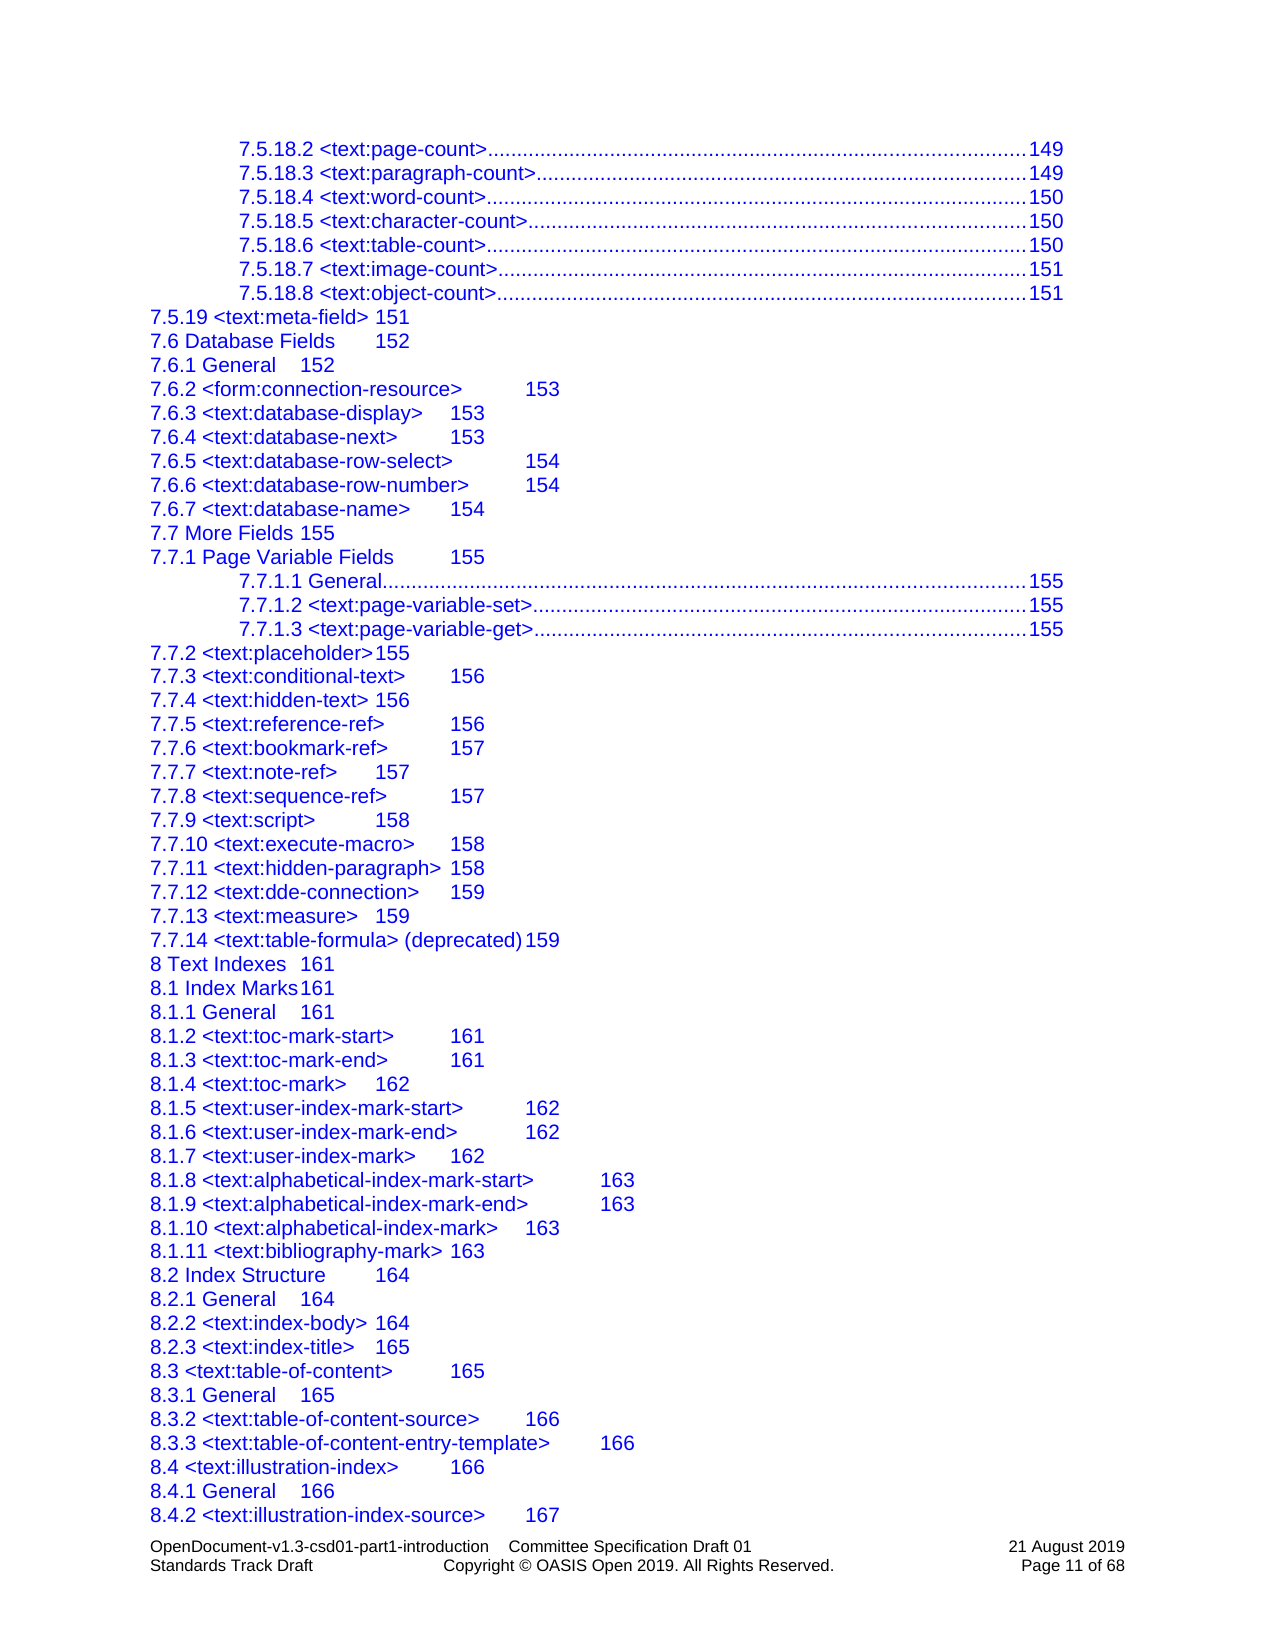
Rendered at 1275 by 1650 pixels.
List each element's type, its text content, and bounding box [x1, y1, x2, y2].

text 7.6.1 General 152 [150, 353, 1125, 377]
text 7.5.18.3 <text:paragraph-count> 149 [238, 161, 1125, 185]
text 8.2.2 <text:index-body> 164 [150, 1311, 1125, 1335]
text 7.6.3 <text:database-display> 153 [150, 401, 1125, 425]
text 7.7.13 <text:measure> 159 [150, 904, 1125, 928]
text 7.7.4 <text:hidden-text> 156 [150, 688, 1125, 712]
text 7.7.3 <text:conditional-text> 156 [150, 664, 1125, 688]
text 8.2.1 General 164 [150, 1287, 1125, 1311]
text 8.4.2 <text:illustration-index-source> 167 [150, 1503, 1125, 1527]
text 8.1.10 <text:alphabetical-index-mark> 163 [150, 1215, 1125, 1239]
text 7.7.9 <text:script> 158 [150, 808, 1125, 832]
text 8.1.3 <text:toc-mark-end> 161 [150, 1048, 1125, 1072]
text 7.6.4 <text:database-next> 153 [150, 425, 1125, 449]
text 8 Text Indexes 161 [150, 952, 1125, 976]
text 7.7.5 <text:reference-ref> 156 [150, 712, 1125, 736]
text 7.5.19 <text:meta-field> 151 [150, 305, 1125, 329]
text 7.6 Database Fields 152 [150, 329, 1125, 353]
text 8.1.8 <text:alphabetical-index-mark-start> 163 [150, 1167, 1125, 1191]
text 7.7.1.3 <text:page-variable-get> 155 [238, 616, 1125, 640]
text 7.7.1 Page Variable Fields 155 [150, 544, 1125, 568]
text 8.1.5 <text:user-index-mark-start> 162 [150, 1096, 1125, 1119]
text 8.1.6 <text:user-index-mark-end> 162 [150, 1119, 1125, 1143]
text 8.3.3 <text:table-of-content-entry-template> 166 [150, 1431, 1125, 1455]
text 8.2 Index Structure 164 [150, 1263, 1125, 1287]
text 7.6.5 <text:database-row-select> 154 [150, 449, 1125, 473]
text 7.7.2 <text:placeholder> 155 [150, 640, 1125, 664]
text 7.7 More Fields 155 [150, 521, 1125, 544]
text 8.1.11 <text:bibliography-mark> 163 [150, 1239, 1125, 1263]
text 7.7.14 <text:table-formula> (deprecated) 159 [150, 928, 1125, 952]
text 7.7.11 <text:hidden-paragraph> 158 [150, 856, 1125, 880]
text 8.3.1 General 165 [150, 1383, 1125, 1407]
text 8.4.1 General 166 [150, 1479, 1125, 1503]
text 7.6.7 <text:database-name> 154 [150, 497, 1125, 521]
text 8.3.2 <text:table-of-content-source> 166 [150, 1407, 1125, 1431]
text 8.1.1 General 161 [150, 1000, 1125, 1024]
text 7.5.18.8 <text:object-count> 151 [238, 281, 1125, 305]
text 7.5.18.5 <text:character-count> 150 [238, 209, 1125, 233]
text 8.1.4 <text:toc-mark> 162 [150, 1072, 1125, 1096]
text 7.6.6 <text:database-row-number> 154 [150, 473, 1125, 497]
text 7.7.7 <text:note-ref> 157 [150, 760, 1125, 784]
text 7.7.10 <text:execute-macro> 158 [150, 832, 1125, 856]
text 7.7.8 <text:sequence-ref> 157 [150, 784, 1125, 808]
text 7.6.2 <form:connection-resource> 153 [150, 377, 1125, 401]
text 7.7.6 <text:bookmark-ref> 157 [150, 736, 1125, 760]
text 8.1.7 <text:user-index-mark> 162 [150, 1143, 1125, 1167]
text 7.7.12 <text:dde-connection> 159 [150, 880, 1125, 904]
text 8.3 <text:table-of-content> 165 [150, 1359, 1125, 1383]
text 8.1.9 <text:alphabetical-index-mark-end> 163 [150, 1191, 1125, 1215]
text 8.1.2 <text:toc-mark-start> 161 [150, 1024, 1125, 1048]
text 8.1 Index Marks 161 [150, 976, 1125, 1000]
text 7.5.18.6 <text:table-count> 150 [238, 233, 1125, 257]
text 8.2.3 <text:index-title> 165 [150, 1335, 1125, 1359]
text 8.4 <text:illustration-index> 166 [150, 1455, 1125, 1479]
text 7.5.18.7 <text:image-count> 151 [238, 257, 1125, 281]
text 7.7.1.1 General 155 [238, 568, 1125, 592]
text 7.5.18.2 <text:page-count> 149 [238, 137, 1125, 161]
text 7.7.1.2 <text:page-variable-set> 155 [238, 592, 1125, 616]
text 7.5.18.4 <text:word-count> 150 [238, 185, 1125, 209]
